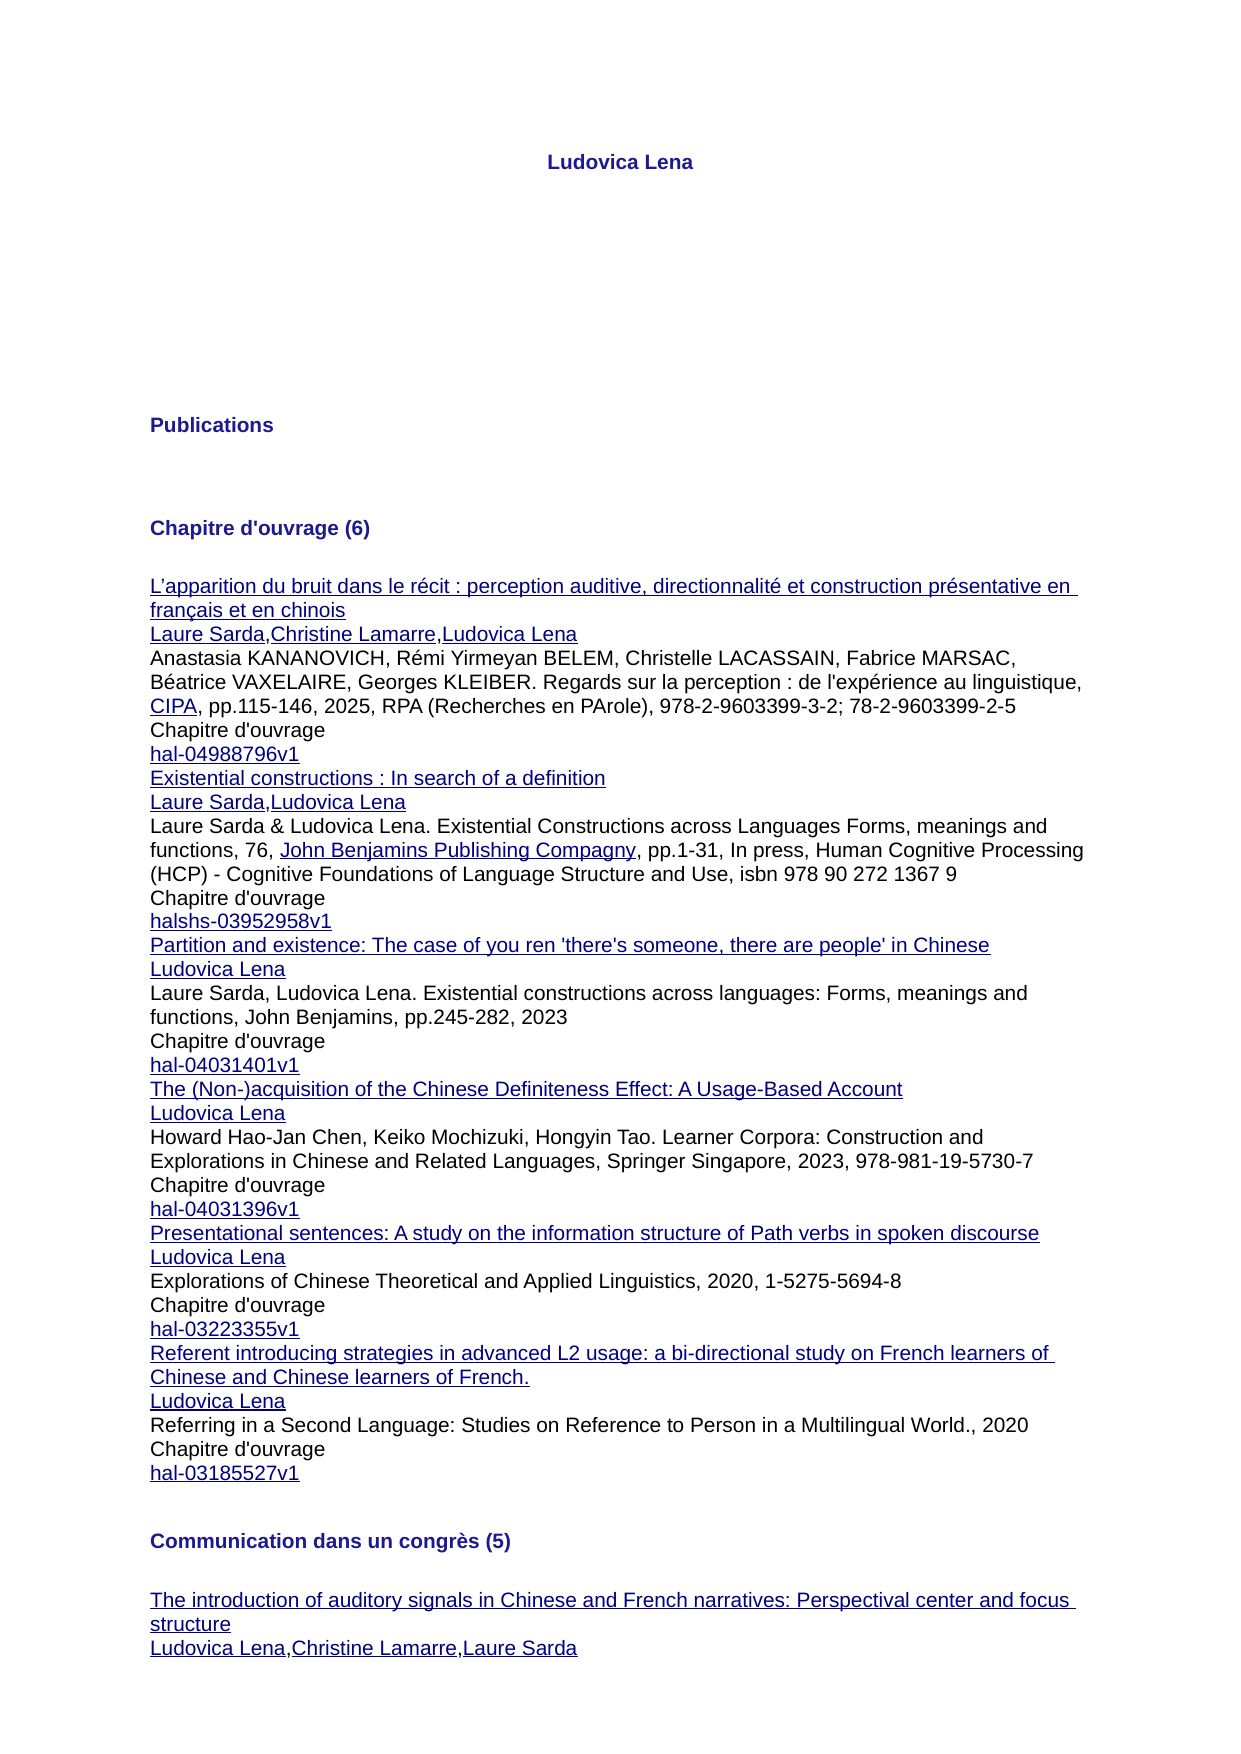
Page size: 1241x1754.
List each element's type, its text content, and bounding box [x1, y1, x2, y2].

subtitle Publications [150, 412, 1090, 436]
table_header L’apparition du bruit dans le récit : perception auditive, directionnalité et construction présentative en français et en chinois Laure Sarda,Christine Lamarre,Ludovica Lena Anastasia KANANOVICH, Rémi Yirmeyan BELEM, Christelle LACASSAIN, Fabrice MARSAC, Béatrice VAXELAIRE, Georges KLEIBER. Regards sur la perception : de l'expérience au linguistique, CIPA, pp.115-146, 2025, RPA (Recherches en PArole), 978-2-9603399-3-2; 78-2-9603399-2-5 Chapitre d'ouvrage hal-04988796v1 [150, 574, 1090, 766]
table_cell Presentational sentences: A study on the information structure of Path verbs in spoken discourse Ludovica Lena Explorations of Chinese Theoretical and Applied Linguistics, 2020, 1-5275-5694-8 Chapitre d'ouvrage hal-03223355v1 [150, 1221, 1090, 1341]
subtitle Chapitre d'ouvrage (6) [150, 516, 1090, 539]
table_cell The (Non-)acquisition of the Chinese Definiteness Effect: A Usage-Based Account Ludovica Lena Howard Hao-Jan Chen, Keiko Mochizuki, Hongyin Tao. Learner Corpora: Construction and Explorations in Chinese and Related Languages, Springer Singapore, 2023, 978-981-19-5730-7 Chapitre d'ouvrage hal-04031396v1 [150, 1077, 1090, 1221]
subtitle Communication dans un congrès (5) [150, 1529, 1090, 1553]
table_cell Existential constructions : In search of a definition Laure Sarda,Ludovica Lena Laure Sarda & Ludovica Lena. Existential Constructions across Languages Forms, meanings and functions, 76, John Benjamins Publishing Compagny, pp.1-31, In press, Human Cognitive Processing (HCP) - Cognitive Foundations of Language Structure and Use, isbn 978 90 272 1367 9 Chapitre d'ouvrage halshs-03952958v1 [150, 766, 1090, 933]
subtitle Ludovica Lena [150, 150, 1090, 174]
table_header The introduction of auditory signals in Chinese and French narratives: Perspectival center and focus structure Ludovica Lena,Christine Lamarre,Laure Sarda [150, 1588, 1090, 1659]
table_cell Partition and existence: The case of you ren 'there's someone, there are people' in Chinese Ludovica Lena Laure Sarda, Ludovica Lena. Existential constructions across languages: Forms, meanings and functions, John Benjamins, pp.245-282, 2023 Chapitre d'ouvrage hal-04031401v1 [150, 933, 1090, 1077]
table_cell Referent introducing strategies in advanced L2 usage: a bi-directional study on French learners of Chinese and Chinese learners of French. Ludovica Lena Referring in a Second Language: Studies on Reference to Person in a Multilingual World., 2020 Chapitre d'ouvrage hal-03185527v1 [150, 1341, 1090, 1484]
